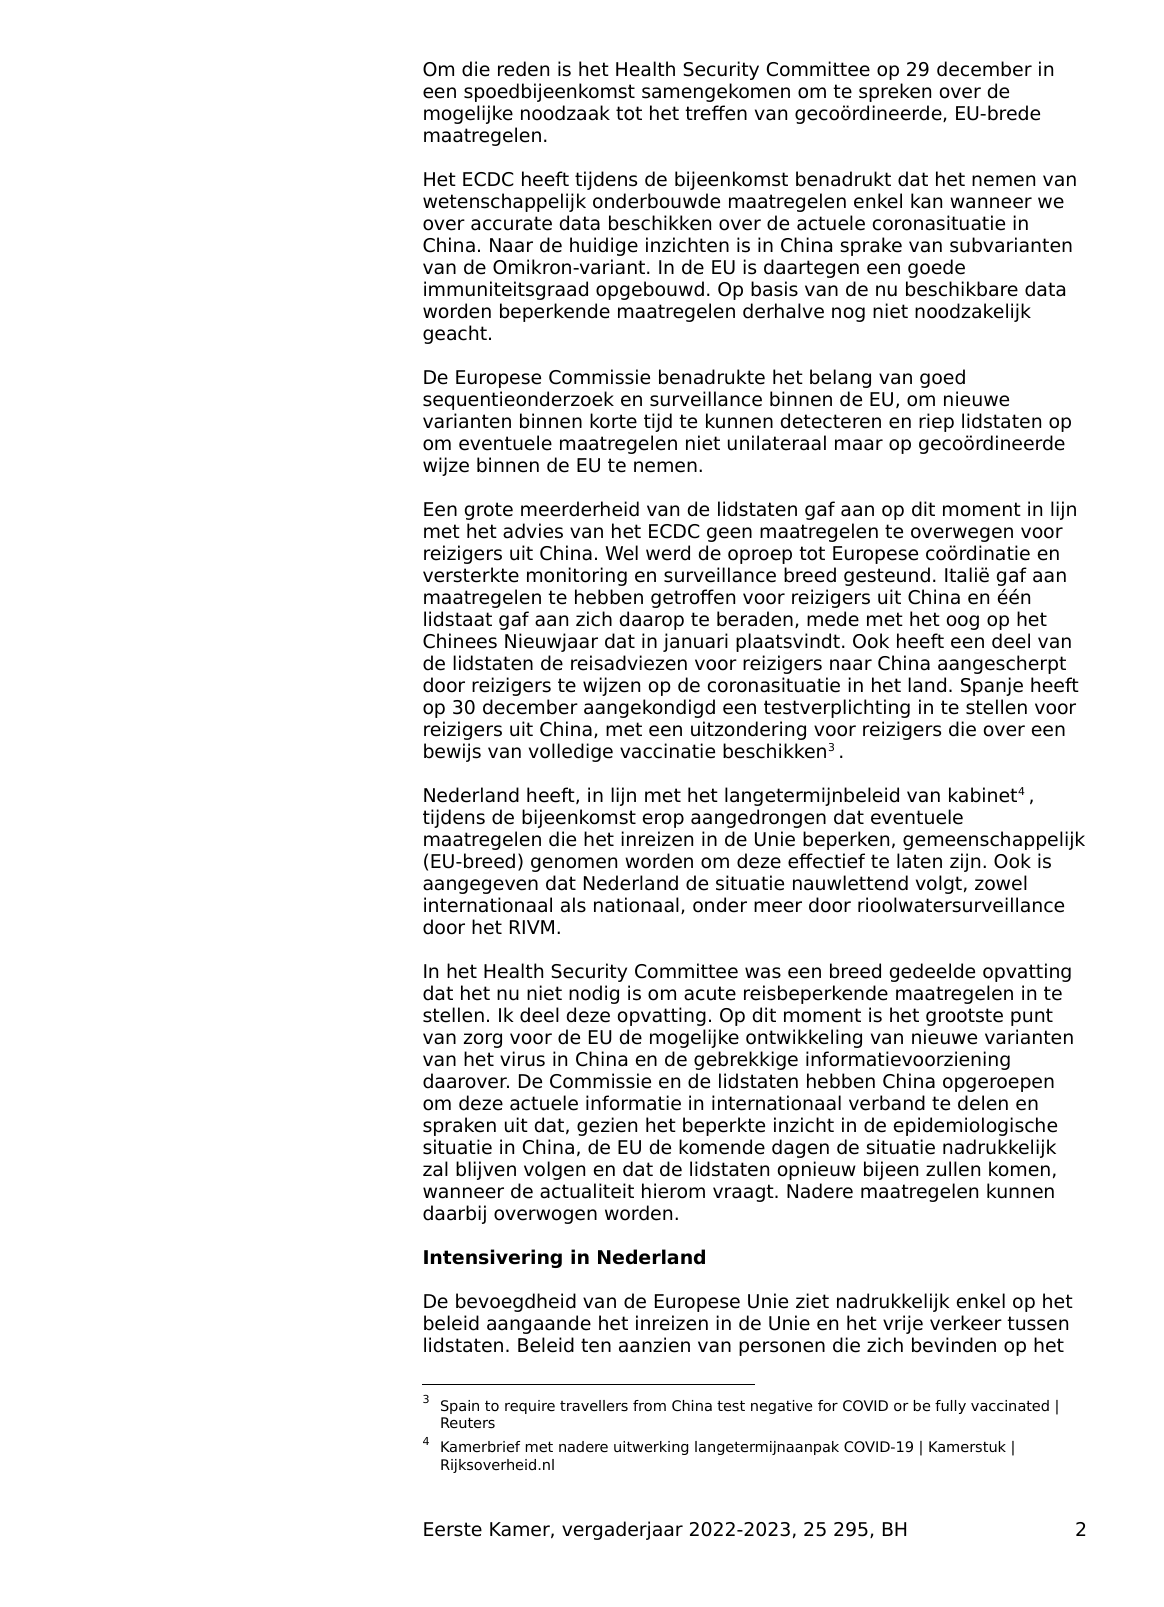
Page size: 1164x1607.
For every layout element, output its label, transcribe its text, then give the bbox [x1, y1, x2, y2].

text Nederland heeft, in lijn met het langetermijnbeleid van kabinet, tijdens de bijeenkomst erop aangedrongen dat eventuele maatregelen die het inreizen in de Unie beperken, gemeenschappelijk (EU-breed) genomen worden om deze effectief te laten zijn. Ook is aangegeven dat Nederland de situatie nauwlettend volgt, zowel internationaal als nationaal, onder meer door rioolwatersurveillance door het RIVM. [422, 785, 1087, 939]
text In het Health Security Committee was een breed gedeelde opvatting dat het nu niet nodig is om acute reisbeperkende maatregelen in te stellen. Ik deel deze opvatting. Op dit moment is het grootste punt van zorg voor de EU de mogelijke ontwikkeling van nieuwe varianten van het virus in China en de gebrekkige informatievoorziening daarover. De Commissie en de lidstaten hebben China opgeroepen om deze actuele informatie in internationaal verband te delen en spraken uit dat, gezien het beperkte inzicht in de epidemiologische situatie in China, de EU de komende dagen de situatie nadrukkelijk zal blijven volgen en dat de lidstaten opnieuw bijeen zullen komen, wanneer de actualiteit hierom vraagt. Nadere maatregelen kunnen daarbij overwogen worden. [422, 961, 1087, 1225]
text Om die reden is het Health Security Committee op 29 december in een spoedbijeenkomst samengekomen om te spreken over de mogelijke noodzaak tot het treffen van gecoördineerde, EU-brede maatregelen. [422, 59, 1087, 147]
text De bevoegdheid van de Europese Unie ziet nadrukkelijk enkel op het beleid aangaande het inreizen in de Unie en het vrije verkeer tussen lidstaten. Beleid ten aanzien van personen die zich bevinden op het [422, 1291, 1087, 1357]
text Spain to require travellers from China test negative for COVID or be fully vaccinated | Reuters [422, 1393, 1087, 1432]
text De Europese Commissie benadrukte het belang van goed sequentieonderzoek en surveillance binnen de EU, om nieuwe varianten binnen korte tijd te kunnen detecteren en riep lidstaten op om eventuele maatregelen niet unilateraal maar op gecoördineerde wijze binnen de EU te nemen. [422, 367, 1087, 477]
text Het ECDC heeft tijdens de bijeenkomst benadrukt dat het nemen van wetenschappelijk onderbouwde maatregelen enkel kan wanneer we over accurate data beschikken over de actuele coronasituatie in China. Naar de huidige inzichten is in China sprake van subvarianten van de Omikron-variant. In de EU is daartegen een goede immuniteitsgraad opgebouwd. Op basis van de nu beschikbare data worden beperkende maatregelen derhalve nog niet noodzakelijk geacht. [422, 169, 1087, 345]
text Kamerbrief met nadere uitwerking langetermijnaanpak COVID-19 | Kamerstuk | Rijksoverheid.nl [422, 1435, 1087, 1474]
subtitle Intensivering in Nederland [422, 1247, 1087, 1269]
text Een grote meerderheid van de lidstaten gaf aan op dit moment in lijn met het advies van het ECDC geen maatregelen te overwegen voor reizigers uit China. Wel werd de oproep tot Europese coördinatie en versterkte monitoring en surveillance breed gesteund. Italië gaf aan maatregelen te hebben getroffen voor reizigers uit China en één lidstaat gaf aan zich daarop te beraden, mede met het oog op het Chinees Nieuwjaar dat in januari plaatsvindt. Ook heeft een deel van de lidstaten de reisadviezen voor reizigers naar China aangescherpt door reizigers te wijzen op de coronasituatie in het land. Spanje heeft op 30 december aangekondigd een testverplichting in te stellen voor reizigers uit China, met een uitzondering voor reizigers die over een bewijs van volledige vaccinatie beschikken. [422, 499, 1087, 763]
